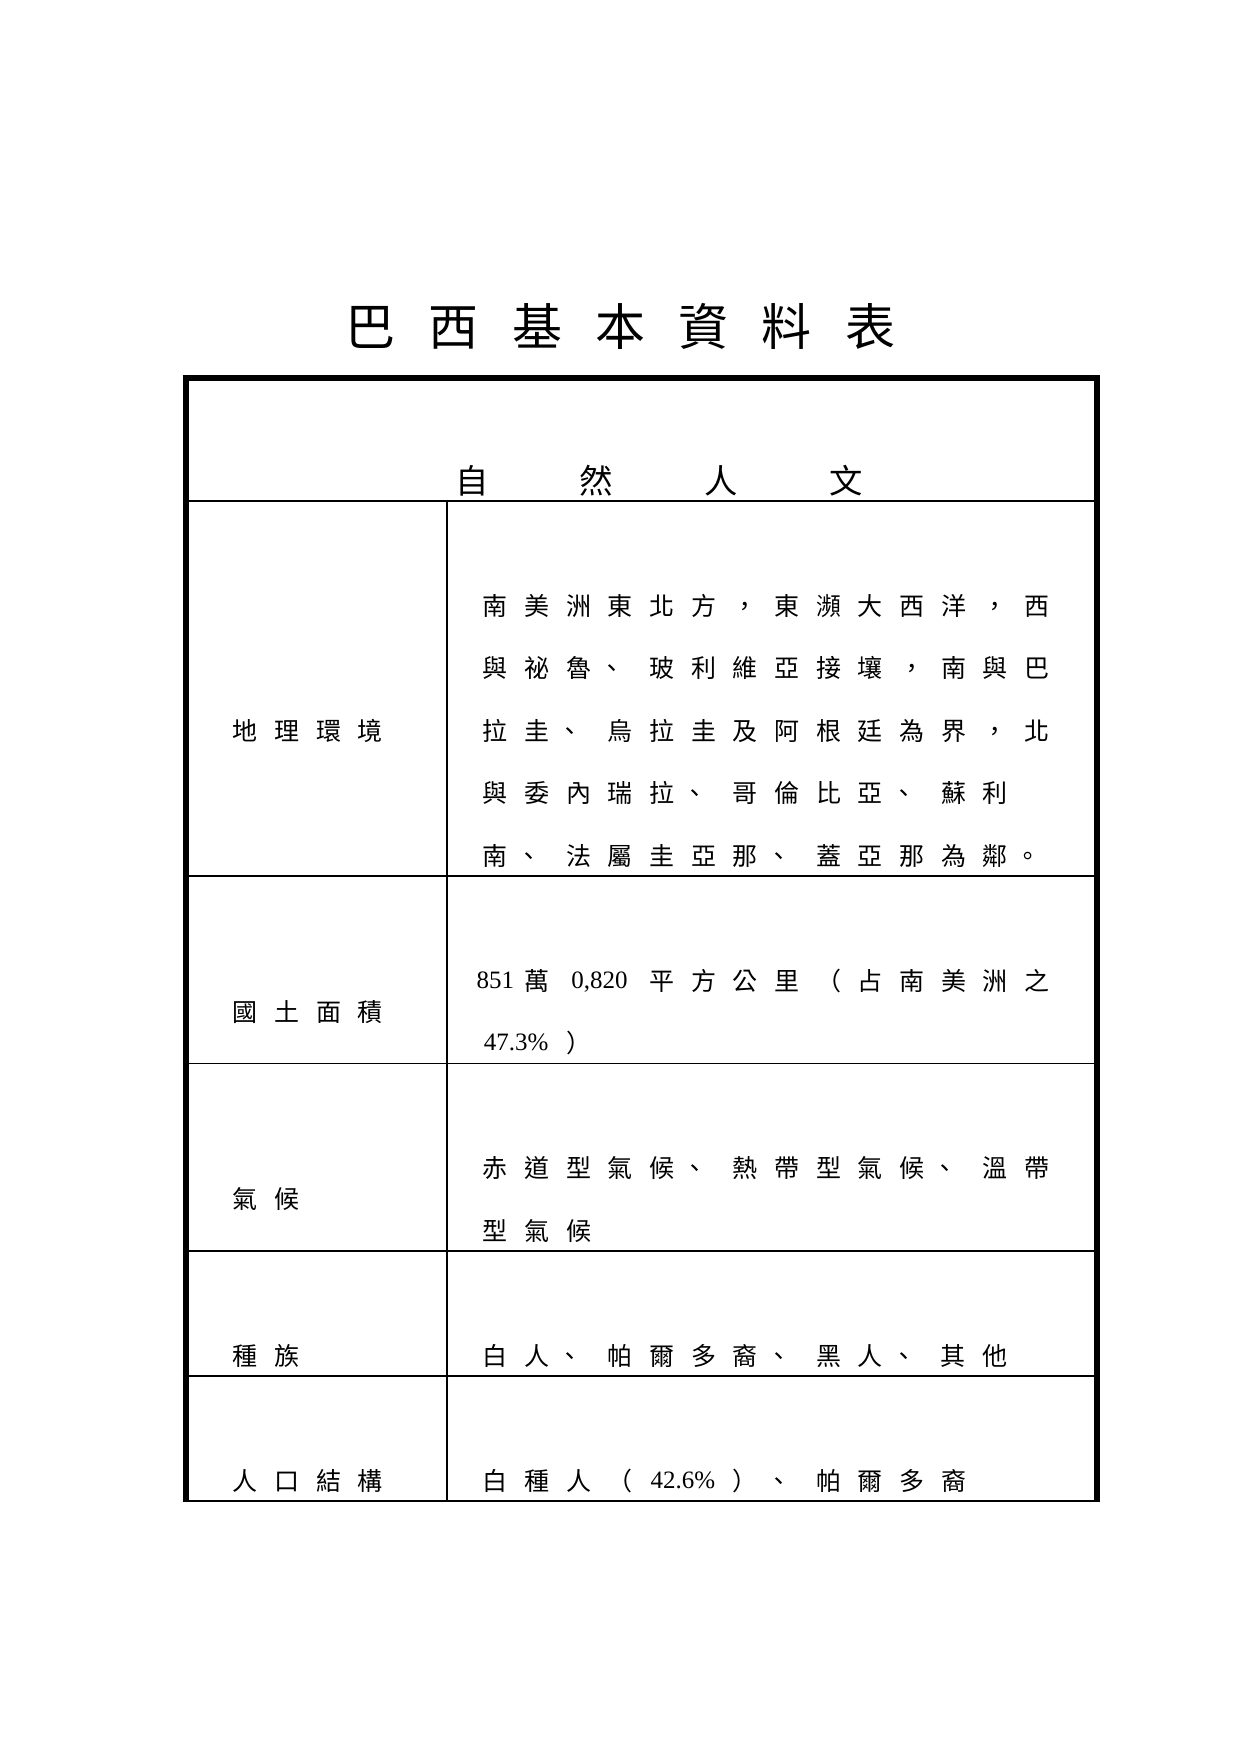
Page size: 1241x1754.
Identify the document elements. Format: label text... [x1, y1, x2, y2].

table_cell 氣候 [189, 1064, 446, 1250]
table_cell 人口結構 [189, 1377, 446, 1500]
table_cell 851萬0,820平方公里（占南美洲之47.3%） [448, 877, 1094, 1063]
table_cell 南美洲東北方，東瀕大西洋，西與祕魯、玻利維亞接壤，南與巴拉圭、烏拉圭及阿根廷為界，北與委內瑞拉、哥倫比亞、蘇利南、法屬圭亞那、蓋亞那為鄰。 [448, 502, 1094, 875]
table_cell 種族 [189, 1252, 446, 1375]
table_header 自 然 人 文 [189, 381, 1094, 500]
table_cell 白種人（42.6%）、帕爾多裔 [448, 1377, 1094, 1500]
table_cell 國土面積 [189, 877, 446, 1063]
table_cell 地理環境 [189, 502, 446, 875]
table_cell 白人、帕爾多裔、黑人、其他 [448, 1252, 1094, 1375]
text 巴西基本資料表 [183, 250, 1058, 375]
table_cell 赤道型氣候、熱帶型氣候、溫帶型氣候 [448, 1064, 1094, 1250]
